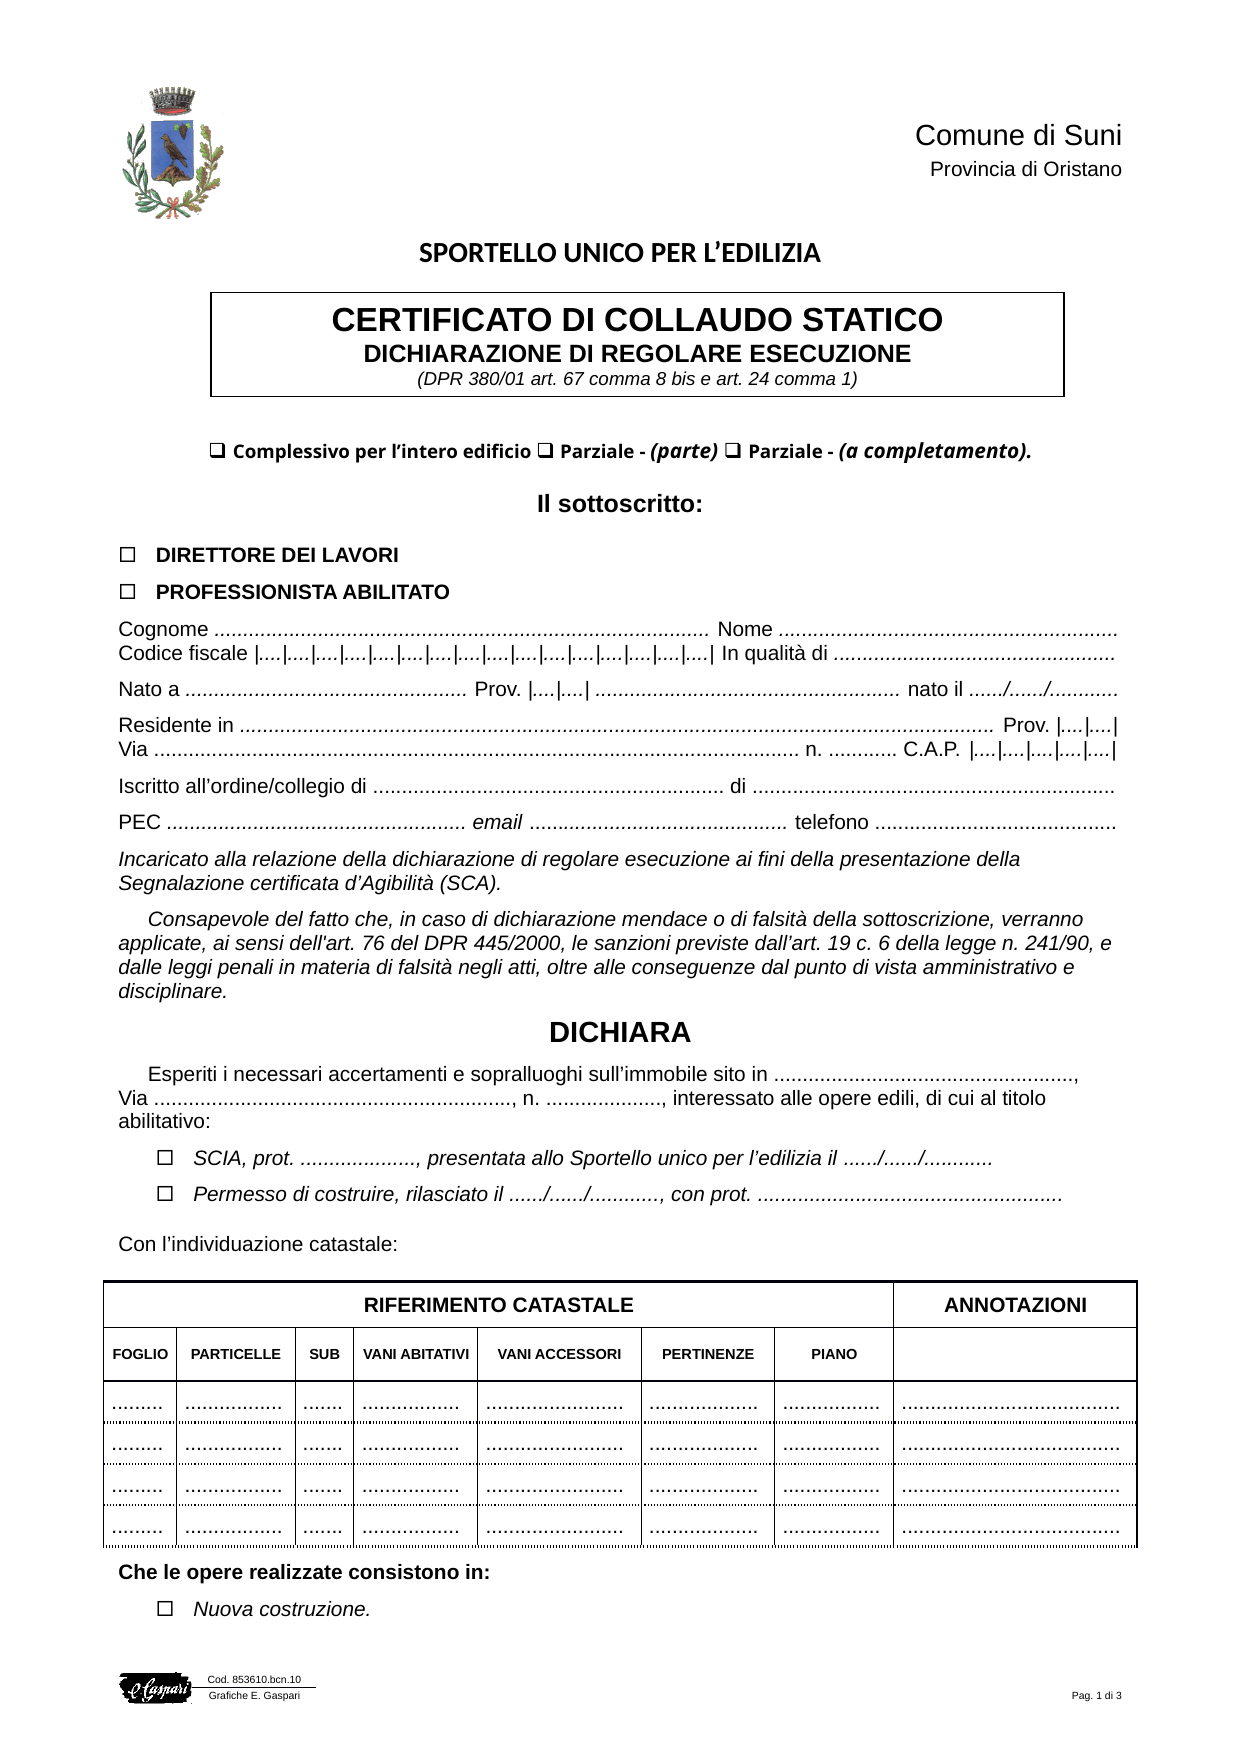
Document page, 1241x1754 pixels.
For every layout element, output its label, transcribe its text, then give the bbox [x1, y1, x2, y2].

table_cell ................... [642, 1421, 774, 1463]
text Consapevole del fatto che, in caso di dichiarazione mendace o di falsità della sottoscrizione, verranno applicate, ai sensi dell'art. 76 del DPR 445/2000, le sanzioni previste dall’art. 19 c. 6 della legge n. 241/90, e dalle leggi penali in materia di falsità negli atti, oltre alle conseguenze dal punto di vista amministrativo e disciplinare. [118, 907, 1122, 1003]
table_cell ................... [642, 1382, 774, 1421]
table_header RIFERIMENTO CATASTALE [104, 1283, 893, 1327]
table_cell ....... [296, 1382, 353, 1421]
table_cell PARTICELLE [177, 1328, 295, 1380]
table_cell SUB [296, 1328, 353, 1380]
text Esperiti i necessari accertamenti e sopralluoghi sull’immobile sito in ...................................................., Via .............................................................., n. ...................., interessato alle opere edili, di cui al titolo abilitativo: [118, 1061, 1122, 1133]
table_cell ...................................... [894, 1463, 1136, 1504]
table_cell ................. [354, 1421, 477, 1463]
table_cell VANI ABITATIVI [354, 1328, 477, 1380]
text Comune di Suni [224, 118, 1122, 152]
table_cell ......... [104, 1463, 176, 1504]
table_cell ................. [177, 1504, 295, 1545]
table_cell [894, 1328, 1136, 1380]
table_cell ................. [177, 1463, 295, 1504]
table_cell ................... [642, 1463, 774, 1504]
table_cell VANI ACCESSORI [478, 1328, 641, 1380]
table_cell ........................ [478, 1504, 641, 1545]
table_cell ................. [354, 1382, 477, 1421]
table_cell ....... [296, 1463, 353, 1504]
table_cell ......... [104, 1421, 176, 1463]
text Incaricato alla relazione della dichiarazione di regolare esecuzione ai fini della presentazione della Segnalazione certificata d’Agibilità (SCA). [118, 847, 1122, 894]
text Nato a ................................................. Prov. |....|....| ..................................................... nato il ....../....../............ [118, 677, 1122, 701]
table_cell ...................................... [894, 1382, 1136, 1421]
text Residente in ................................................................................................................................... Prov. |....|....| Via ................................................................................................................ n. ............ C.A.P. |....|....|....|....|....| [118, 713, 1122, 761]
text Cognome ...................................................................................... Nome ........................................................... Codice fiscale |....|....|....|....|....|....|....|....|....|....|....|....|....|....|....|....| In qualità di ................................................. [118, 616, 1122, 664]
list PROFESSIONISTA ABILITATO [118, 580, 1122, 604]
table_cell ......... [104, 1504, 176, 1545]
table_cell ....... [296, 1504, 353, 1545]
table_cell ................. [775, 1421, 893, 1463]
table_header ANNOTAZIONI [894, 1283, 1136, 1327]
table_cell ........................ [478, 1463, 641, 1504]
list Nuova costruzione. [156, 1596, 1122, 1621]
table_cell ................. [775, 1463, 893, 1504]
picture [118, 1672, 192, 1704]
text Che le opere realizzate consistono in: [118, 1560, 1122, 1584]
table_cell ................... [642, 1504, 774, 1545]
text Il sottoscritto: [118, 489, 1122, 518]
table_cell PERTINENZE [642, 1328, 774, 1380]
picture [122, 87, 224, 219]
subtitle SPORTELLO UNICO PER L’EDILIZIA [118, 234, 1122, 270]
table_cell ......... [104, 1382, 176, 1421]
table_cell ...................................... [894, 1421, 1136, 1463]
table_cell ....... [296, 1421, 353, 1463]
table_cell ................. [177, 1421, 295, 1463]
table_cell ........................ [478, 1382, 641, 1421]
table_cell FOGLIO [104, 1328, 176, 1380]
table_cell ........................ [478, 1421, 641, 1463]
table_cell PIANO [775, 1328, 893, 1380]
table_cell ................. [354, 1463, 477, 1504]
table_cell ................. [177, 1382, 295, 1421]
table_cell ...................................... [894, 1504, 1136, 1545]
text  Complessivo per l’intero edificio  Parziale - (parte)  Parziale - (a completamento). [118, 436, 1122, 464]
text Provincia di Oristano [224, 157, 1122, 181]
text Con l’individuazione catastale: [118, 1231, 1122, 1255]
list Permesso di costruire, rilasciato il ....../....../............, con prot. ..................................................... [156, 1182, 1122, 1206]
list SCIA, prot. ...................., presentata allo Sportello unico per l’edilizia il ....../....../............ [156, 1146, 1122, 1170]
table_cell ................. [775, 1504, 893, 1545]
text Iscritto all’ordine/collegio di ............................................................. di ............................................................... [118, 774, 1122, 798]
list DIRETTORE DEI LAVORI [118, 543, 1122, 567]
table_cell ................. [775, 1382, 893, 1421]
text DICHIARA [118, 1015, 1122, 1049]
text PEC .................................................... email ............................................. telefono .......................................... [118, 810, 1122, 834]
table_cell ................. [354, 1504, 477, 1545]
